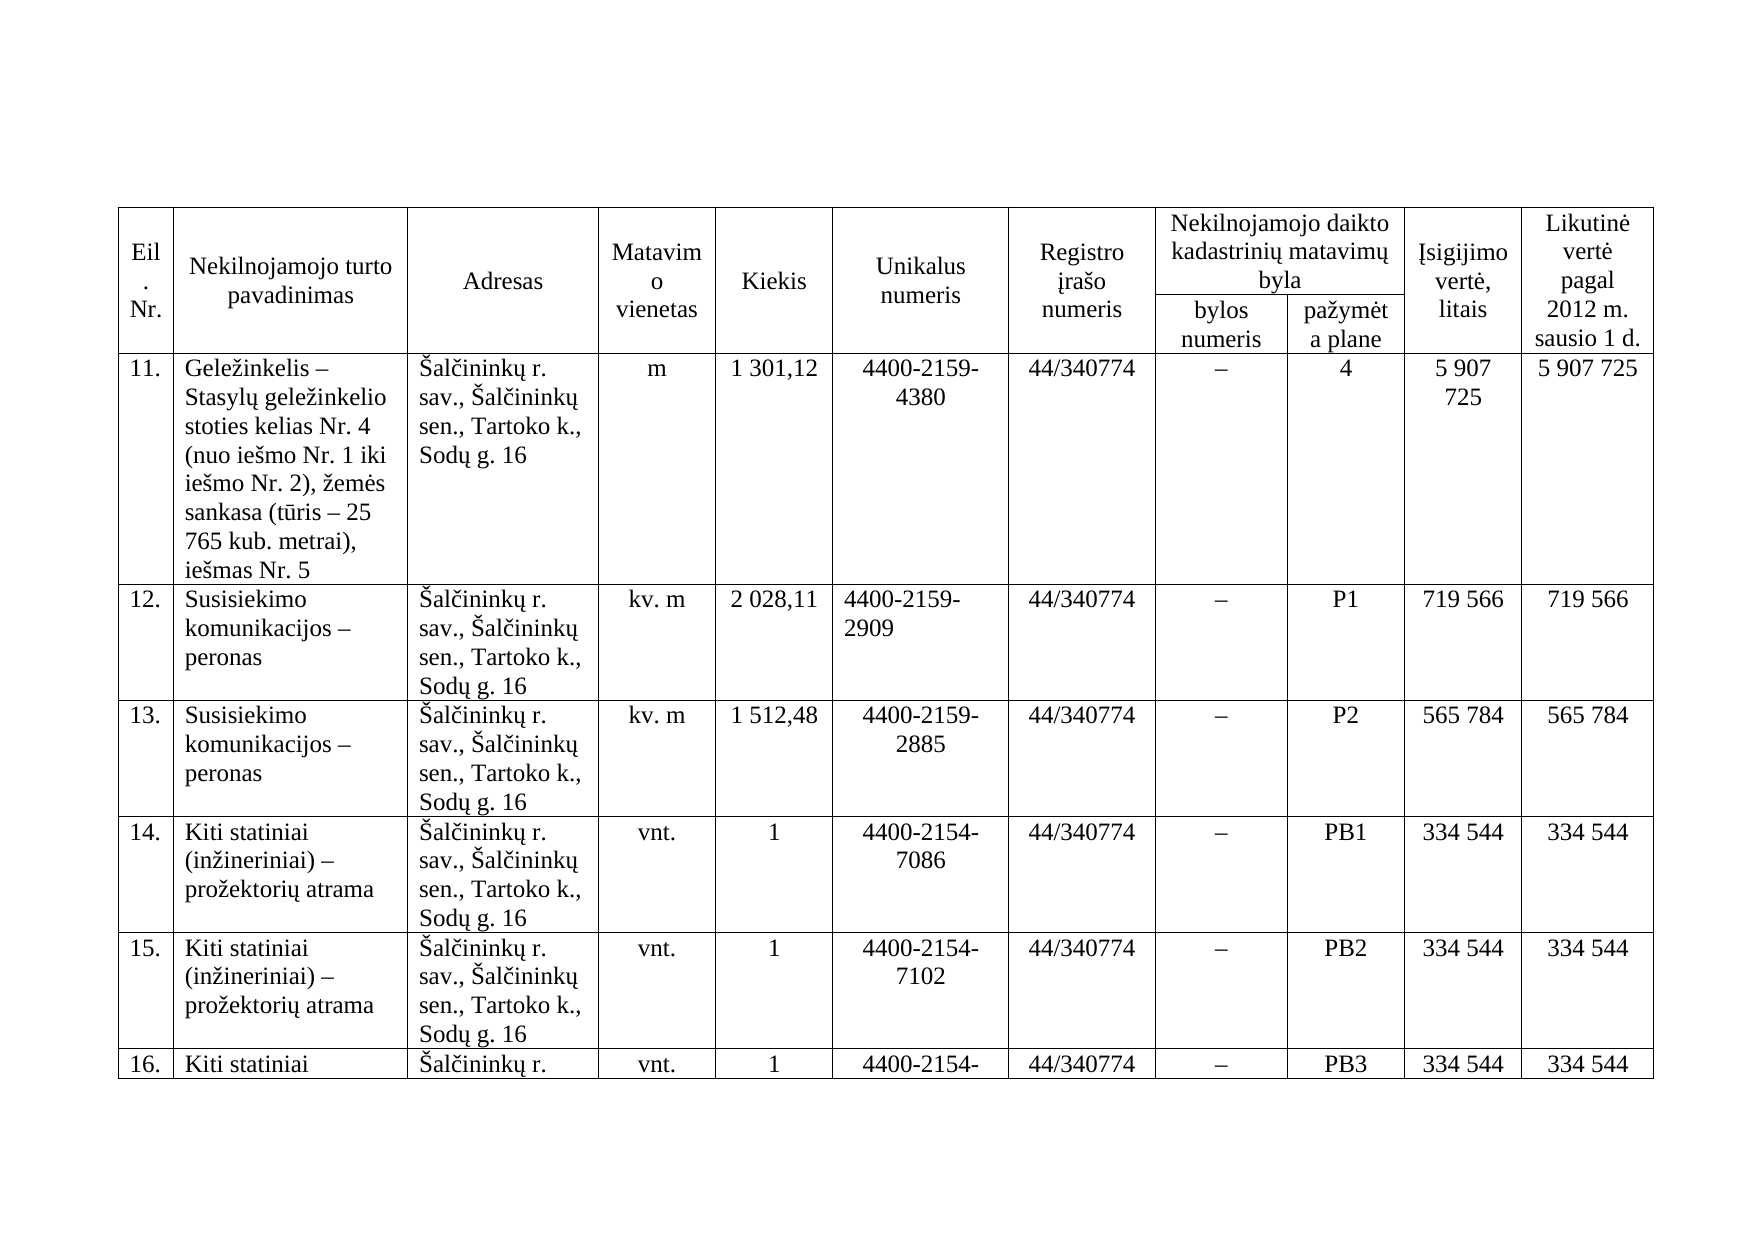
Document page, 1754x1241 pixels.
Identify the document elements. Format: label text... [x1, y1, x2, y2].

table_header Nekilnojamojo turto pavadinimas [174, 208, 407, 352]
table_cell 334 544 [1405, 817, 1521, 932]
table_cell 1 301,12 [716, 354, 832, 583]
table_header Matavimo vienetas [599, 208, 715, 352]
table_cell 1 [716, 1049, 832, 1077]
table_cell 1 [716, 933, 832, 1048]
table_cell 334 544 [1405, 1049, 1521, 1077]
table_cell 15. [119, 933, 173, 1048]
table_cell 4400-2154-7086 [833, 817, 1008, 932]
table_cell vnt. [599, 933, 715, 1048]
table_header Unikalus numeris [833, 208, 1008, 352]
table_cell – [1156, 933, 1287, 1048]
table_cell m [599, 354, 715, 583]
table_cell 1 512,48 [716, 701, 832, 816]
table_cell 2 028,11 [716, 585, 832, 699]
table_cell 4400-2159-4380 [833, 354, 1008, 583]
table_cell 4 [1288, 354, 1404, 583]
table_cell – [1156, 354, 1287, 583]
table_cell 334 544 [1522, 817, 1653, 932]
table_cell PB2 [1288, 933, 1404, 1048]
table_cell Kiti statiniai [174, 1049, 407, 1077]
table_header Registro įrašo numeris [1009, 208, 1155, 352]
table_cell 44/340774 [1009, 354, 1155, 583]
table_cell – [1156, 585, 1287, 699]
table_cell P1 [1288, 585, 1404, 699]
table_cell vnt. [599, 817, 715, 932]
table_cell Geležinkelis – Stasylų geležinkelio stoties kelias Nr. 4 (nuo iešmo Nr. 1 iki iešmo Nr. 2), žemės sankasa (tūris – 25 765 kub. metrai), iešmas Nr. 5 [174, 354, 407, 583]
table_cell vnt. [599, 1049, 715, 1077]
table_cell 4400-2159-2909 [833, 585, 1008, 699]
table_cell 334 544 [1405, 933, 1521, 1048]
table_cell Šalčininkų r. sav., Šalčininkų sen., Tartoko k., Sodų g. 16 [408, 817, 598, 932]
table_cell PB3 [1288, 1049, 1404, 1077]
table_cell 5 907 725 [1522, 354, 1653, 583]
table_cell Šalčininkų r. [408, 1049, 598, 1077]
table_cell 44/340774 [1009, 701, 1155, 816]
table_cell 334 544 [1522, 933, 1653, 1048]
table_header Nekilnojamojo daikto kadastrinių matavimų byla [1156, 208, 1404, 294]
table_cell 565 784 [1522, 701, 1653, 816]
table_header Likutinė vertė pagal 2012 m. sausio 1 d. būklę, litais [1522, 208, 1653, 352]
table_cell 44/340774 [1009, 1049, 1155, 1077]
table_cell PB1 [1288, 817, 1404, 932]
table_cell kv. m [599, 585, 715, 699]
table_cell 1 [716, 817, 832, 932]
table_cell Kiti statiniai (inžineriniai) – prožektorių atrama [174, 817, 407, 932]
table_cell Susisiekimo komunikacijos – peronas [174, 585, 407, 699]
table_header Eil. Nr. [119, 208, 173, 352]
table_cell 44/340774 [1009, 585, 1155, 699]
table_cell Kiti statiniai (inžineriniai) – prožektorių atrama [174, 933, 407, 1048]
table_cell 11. [119, 354, 173, 583]
table_cell 44/340774 [1009, 817, 1155, 932]
table_cell 4400-2154- [833, 1049, 1008, 1077]
table_cell 13. [119, 701, 173, 816]
table_cell 4400-2154-7102 [833, 933, 1008, 1048]
table_cell Šalčininkų r. sav., Šalčininkų sen., Tartoko k., Sodų g. 16 [408, 585, 598, 699]
table_cell 44/340774 [1009, 933, 1155, 1048]
table_cell – [1156, 817, 1287, 932]
table_cell P2 [1288, 701, 1404, 816]
table_cell Šalčininkų r. sav., Šalčininkų sen., Tartoko k., Sodų g. 16 [408, 933, 598, 1048]
table_cell Šalčininkų r. sav., Šalčininkų sen., Tartoko k., Sodų g. 16 [408, 701, 598, 816]
table_cell – [1156, 701, 1287, 816]
table_cell bylos numeris [1156, 295, 1287, 352]
table_cell 334 544 [1522, 1049, 1653, 1077]
table_cell 4400-2159-2885 [833, 701, 1008, 816]
table_cell 5 907 725 [1405, 354, 1521, 583]
table_cell 719 566 [1522, 585, 1653, 699]
table_cell 14. [119, 817, 173, 932]
table_cell – [1156, 1049, 1287, 1077]
table_cell Susisiekimo komunikacijos – peronas [174, 701, 407, 816]
table_cell 565 784 [1405, 701, 1521, 816]
table_cell Šalčininkų r. sav., Šalčininkų sen., Tartoko k., Sodų g. 16 [408, 354, 598, 583]
table_cell kv. m [599, 701, 715, 816]
table_cell pažymėta plane [1288, 295, 1404, 352]
table_cell 719 566 [1405, 585, 1521, 699]
table_cell 12. [119, 585, 173, 699]
table_header Adresas [408, 208, 598, 352]
table_cell 16. [119, 1049, 173, 1077]
table_header Kiekis [716, 208, 832, 352]
table_header Įsigijimo vertė, litais [1405, 208, 1521, 352]
